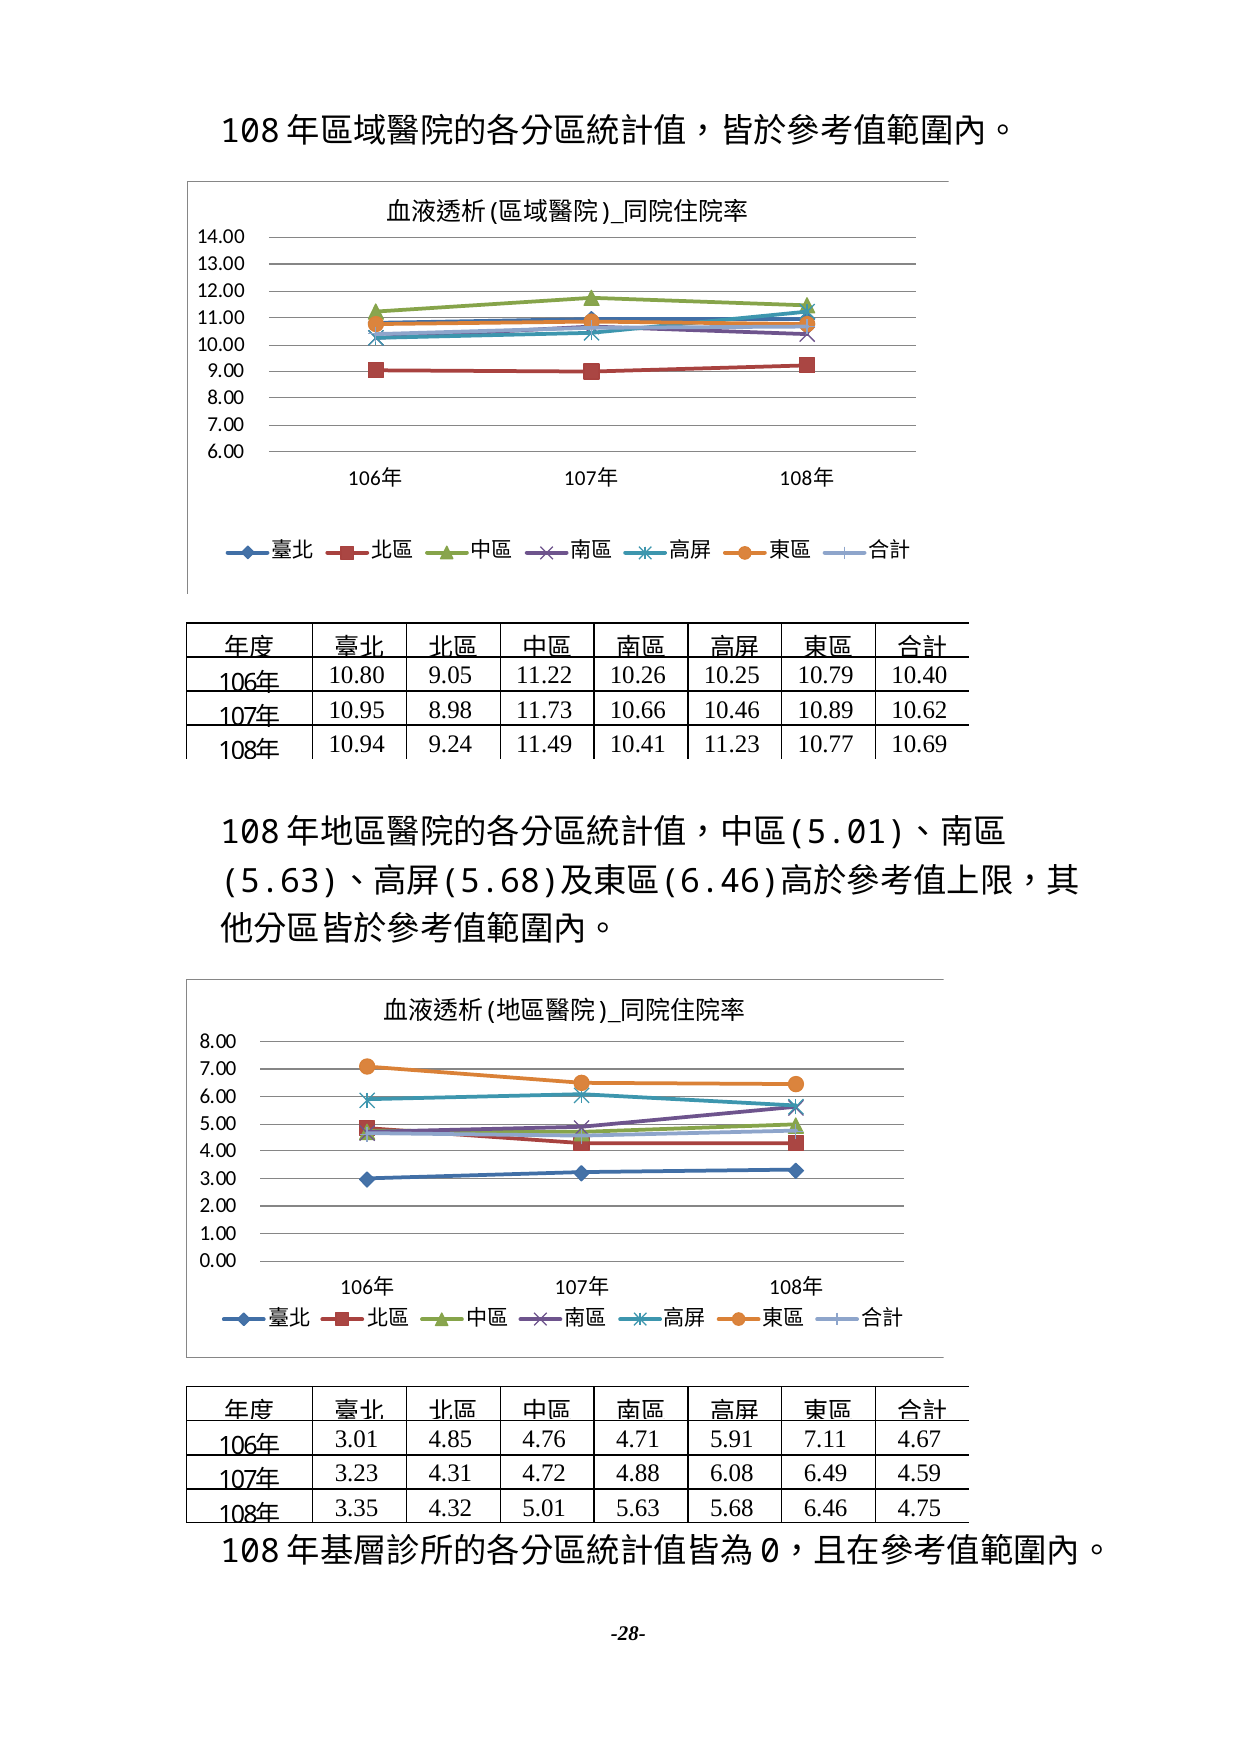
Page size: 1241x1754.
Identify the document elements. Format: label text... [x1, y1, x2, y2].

text 108年區域醫院的各分區統計值，皆於參考值範圍內。 [220, 104, 1111, 152]
text 108年地區醫院的各分區統計值，中區(5.01)、南區(5.63)、高屏(5.68)及東區(6.46)高於參考值上限，其他分區皆於參考值範圍內。 [220, 805, 1111, 950]
text 108年基層診所的各分區統計值皆為0，且在參考值範圍內。 [220, 1524, 1111, 1572]
